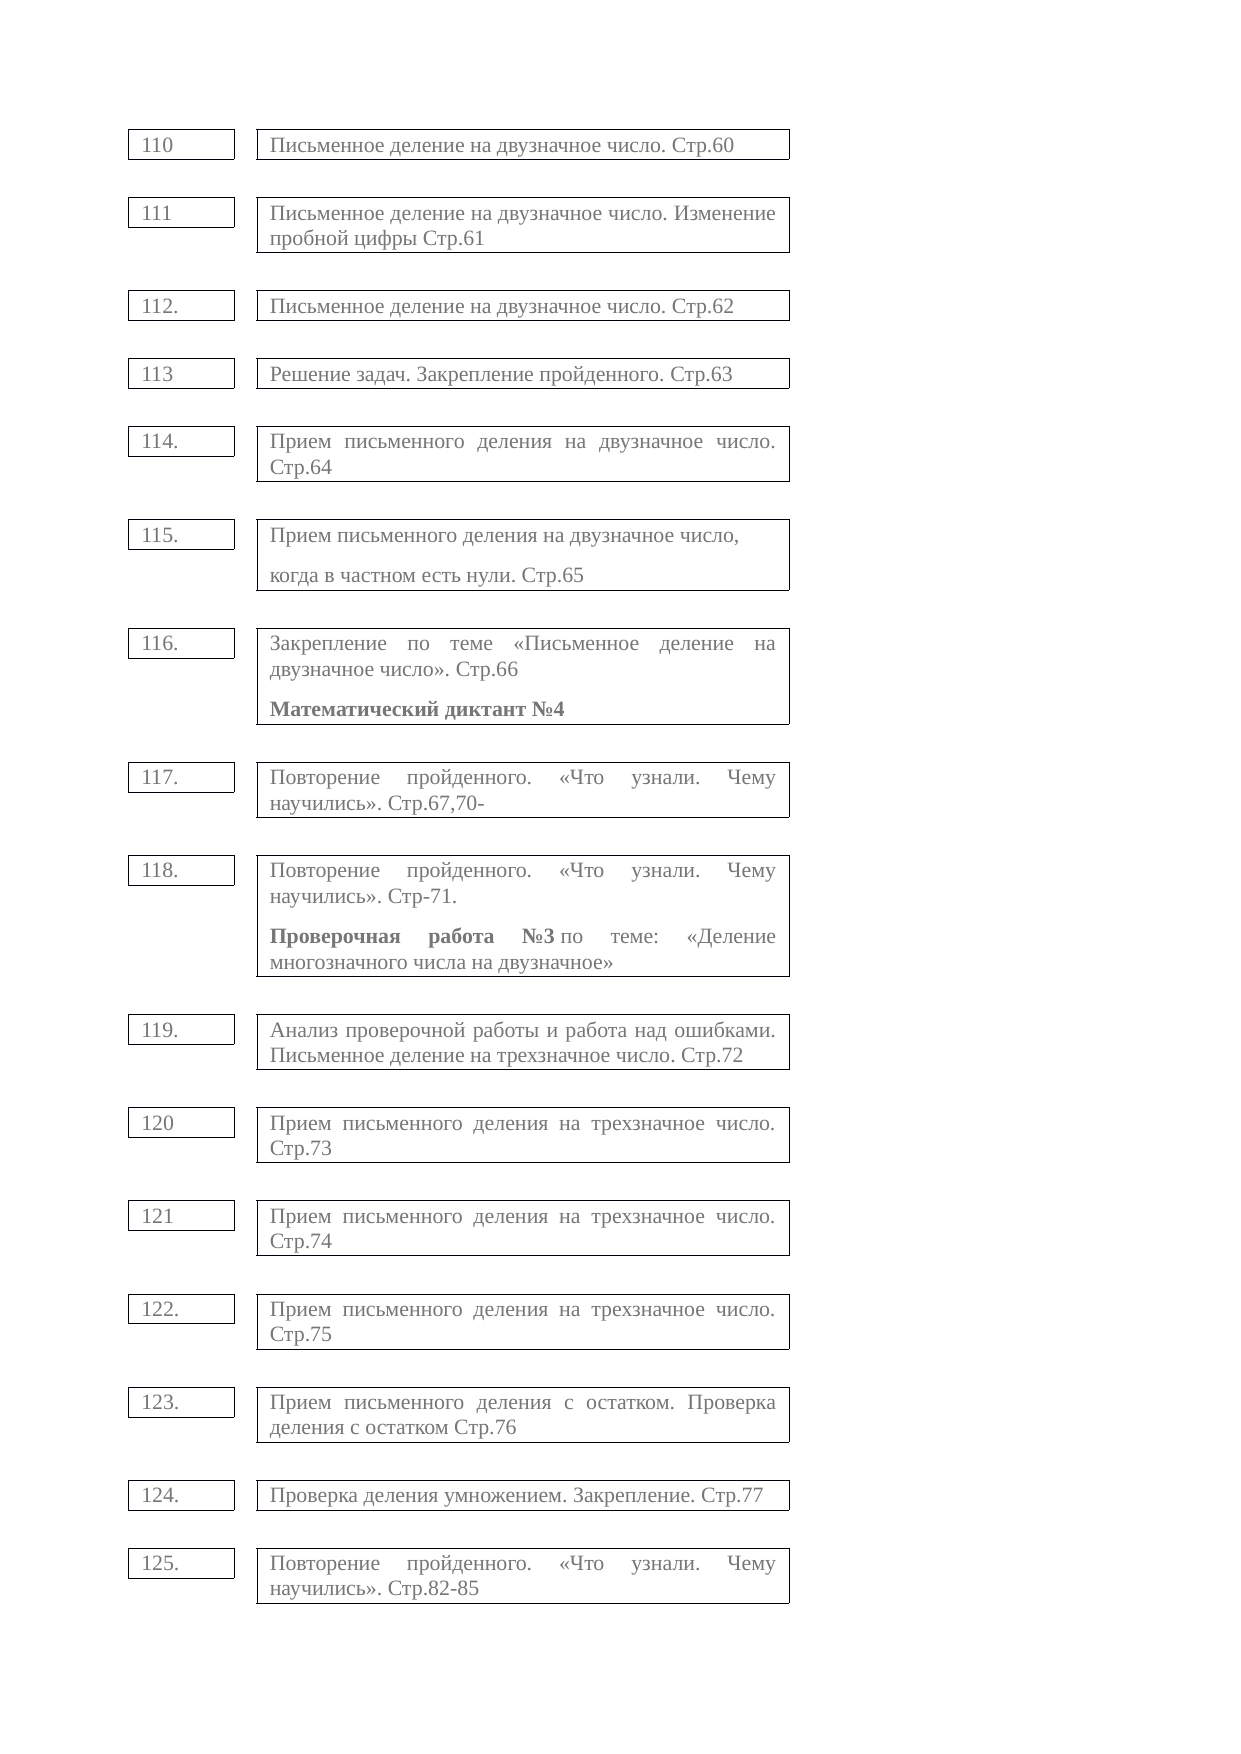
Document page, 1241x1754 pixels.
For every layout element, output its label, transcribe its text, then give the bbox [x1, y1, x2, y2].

table_cell [953, 844, 1114, 1003]
table_cell [920, 347, 953, 415]
table_cell [920, 415, 953, 508]
table_cell [953, 347, 1114, 415]
table_cell Прием письменного деления с остатком. Проверка деления с остатком Стр.76 [246, 1376, 800, 1469]
table_cell Решение задач. Закрепление пройденного. Стр.63 [246, 347, 800, 415]
table_cell 117. [117, 751, 246, 844]
table_cell Прием письменного деления на трехзначное число. Стр.74 [246, 1189, 800, 1282]
table_cell [920, 1376, 953, 1469]
table_cell [800, 118, 920, 186]
table_cell [800, 1469, 920, 1537]
table_cell 118. [117, 844, 246, 1003]
table_cell Повторение пройденного. «Что узнали. Чему научились». Стр-71. Проверочная работа №3 по теме: «Деление многозначного числа на двузначное» [246, 844, 800, 1003]
table_cell Повторение пройденного. «Что узнали. Чему научились». Стр.67,70- [246, 751, 800, 844]
table_cell [953, 617, 1114, 751]
table_cell [800, 1376, 920, 1469]
table_cell [953, 415, 1114, 508]
table_cell Повторение пройденного. «Что узнали. Чему научились». Стр.82-85 [246, 1537, 800, 1630]
table_cell [920, 1537, 953, 1630]
table_cell [953, 508, 1114, 617]
table_cell 119. [117, 1003, 246, 1096]
table_cell 124. [117, 1469, 246, 1537]
table_cell Закрепление по теме «Письменное деление на двузначное число». Стр.66 Математический диктант №4 [246, 617, 800, 751]
table_cell Письменное деление на двузначное число. Изменение пробной цифры Стр.61 [246, 186, 800, 279]
table_cell [800, 1096, 920, 1189]
table_cell Прием письменного деления на двузначное число, когда в частном есть нули. Стр.65 [246, 508, 800, 617]
table_cell [920, 1189, 953, 1282]
table_cell [920, 1096, 953, 1189]
table_cell 111 [117, 186, 246, 279]
table_cell [953, 1537, 1114, 1630]
table_cell Прием письменного деления на двузначное число. Стр.64 [246, 415, 800, 508]
table_cell 115. [117, 508, 246, 617]
table_cell 116. [117, 617, 246, 751]
table_cell [920, 617, 953, 751]
table_cell [920, 1003, 953, 1096]
table_cell [953, 1469, 1114, 1537]
table_cell [800, 186, 920, 279]
table_cell [800, 279, 920, 347]
table_cell [920, 508, 953, 617]
table_cell [920, 1283, 953, 1376]
table_cell [800, 844, 920, 1003]
table_cell [800, 415, 920, 508]
table_cell [800, 751, 920, 844]
table_cell Анализ проверочной работы и работа над ошибками. Письменное деление на трехзначное число. Стр.72 [246, 1003, 800, 1096]
table_cell [800, 617, 920, 751]
table_cell 112. [117, 279, 246, 347]
table_cell [800, 1189, 920, 1282]
table_cell [800, 508, 920, 617]
table_cell [800, 1283, 920, 1376]
table_cell [953, 279, 1114, 347]
table_cell Проверка деления умножением. Закрепление. Стр.77 [246, 1469, 800, 1537]
table_cell [953, 186, 1114, 279]
table_cell 120 [117, 1096, 246, 1189]
table_cell [920, 186, 953, 279]
table_cell [800, 1537, 920, 1630]
table_cell [920, 844, 953, 1003]
table_cell 125. [117, 1537, 246, 1630]
table_cell Письменное деление на двузначное число. Стр.60 [246, 118, 800, 186]
table_cell Прием письменного деления на трехзначное число. Стр.75 [246, 1283, 800, 1376]
table_cell [953, 1189, 1114, 1282]
table_cell Прием письменного деления на трехзначное число. Стр.73 [246, 1096, 800, 1189]
table_cell [953, 118, 1114, 186]
table_cell [953, 1376, 1114, 1469]
table_cell [953, 751, 1114, 844]
table_cell [953, 1096, 1114, 1189]
table_cell [800, 347, 920, 415]
table_cell 113 [117, 347, 246, 415]
table_cell [800, 1003, 920, 1096]
table_cell Письменное деление на двузначное число. Стр.62 [246, 279, 800, 347]
table_cell 123. [117, 1376, 246, 1469]
table_cell [953, 1003, 1114, 1096]
table_cell 114. [117, 415, 246, 508]
table_cell [953, 1283, 1114, 1376]
table_cell [920, 1469, 953, 1537]
table_cell 122. [117, 1283, 246, 1376]
table_cell [920, 279, 953, 347]
table_cell [920, 751, 953, 844]
table_cell 110 [117, 118, 246, 186]
table_cell 121 [117, 1189, 246, 1282]
table_cell [920, 118, 953, 186]
